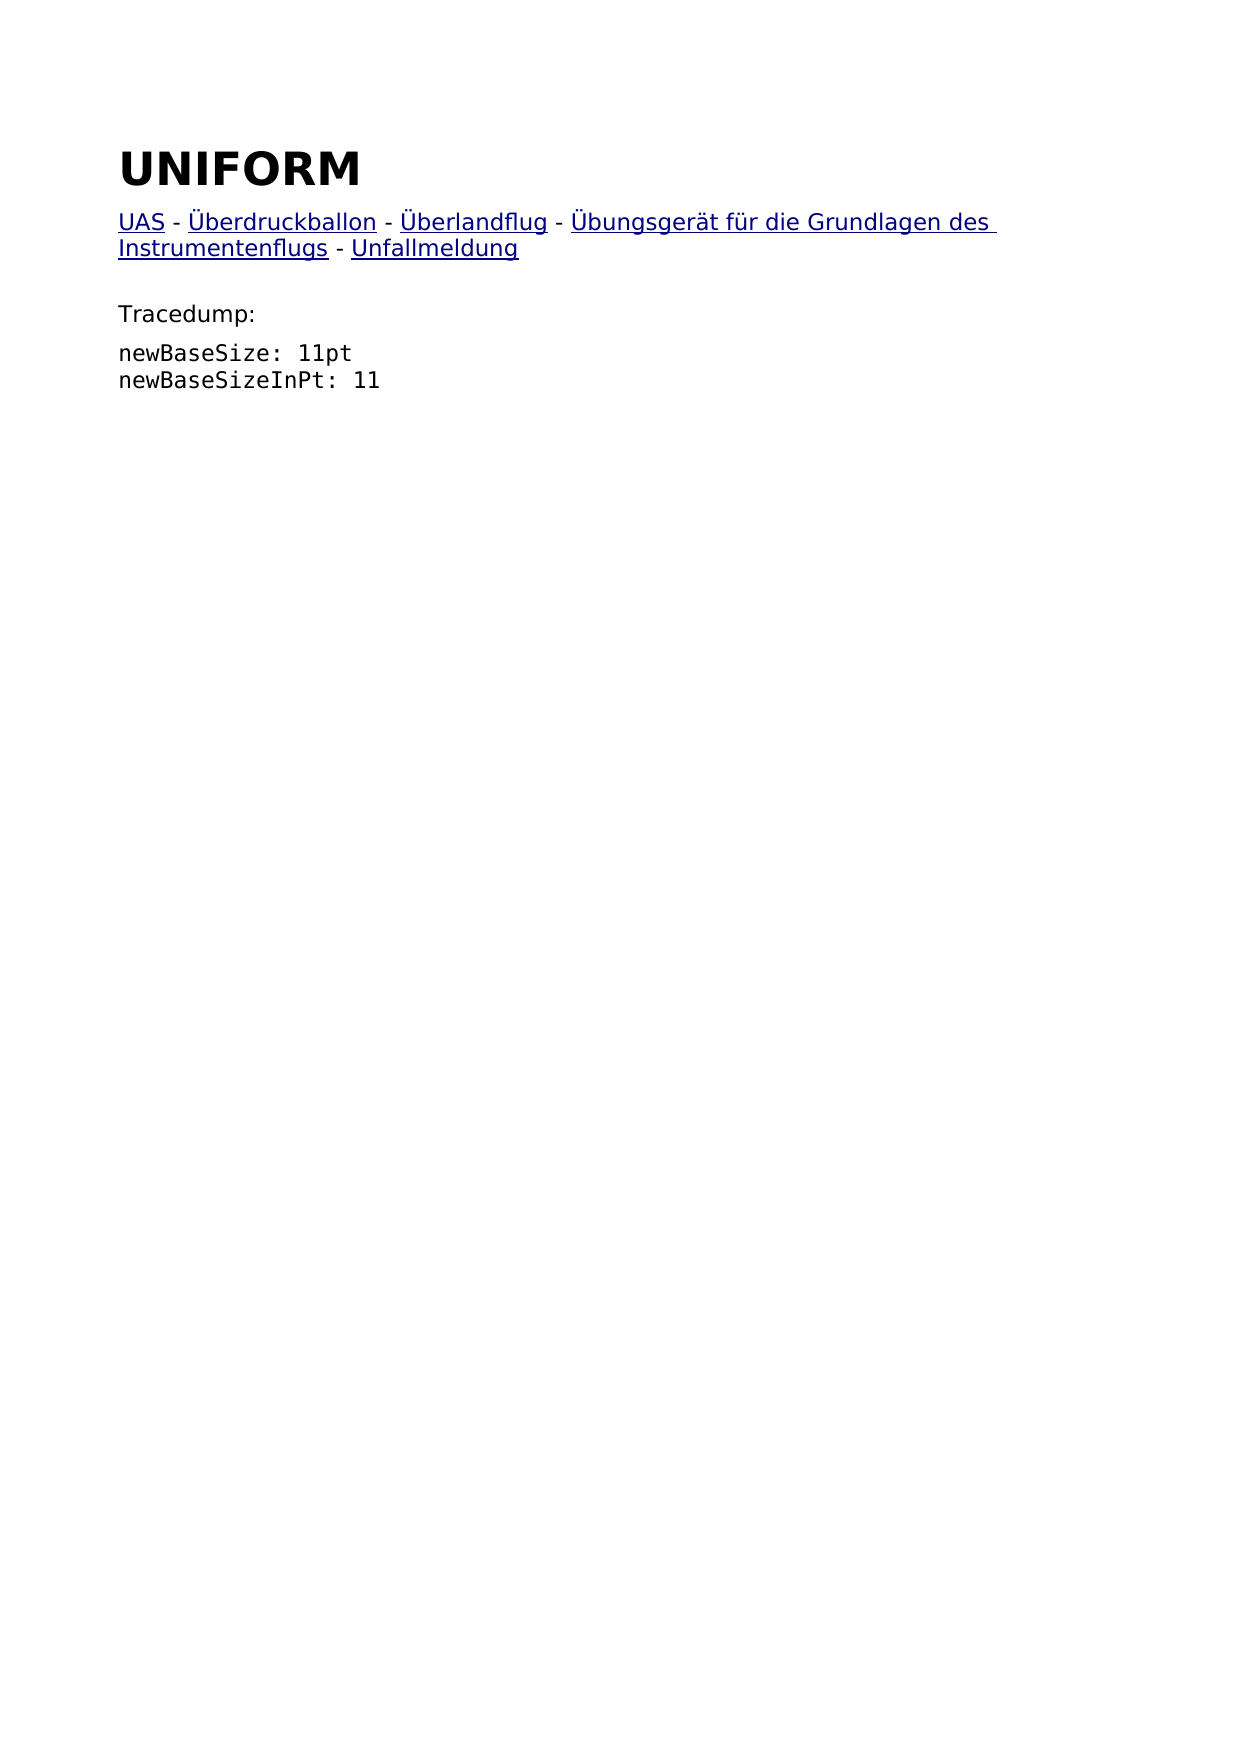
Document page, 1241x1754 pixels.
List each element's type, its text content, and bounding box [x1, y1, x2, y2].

text newBaseSize: 11pt newBaseSizeInPt: 11 [118, 341, 1122, 394]
text UAS - Überdruckballon - Überlandflug - Übungsgerät für die Grundlagen des Instrumentenflugs - Unfallmeldung [118, 209, 1122, 262]
text Tracedump: [118, 275, 1122, 328]
subtitle UNIFORM [118, 143, 1122, 196]
